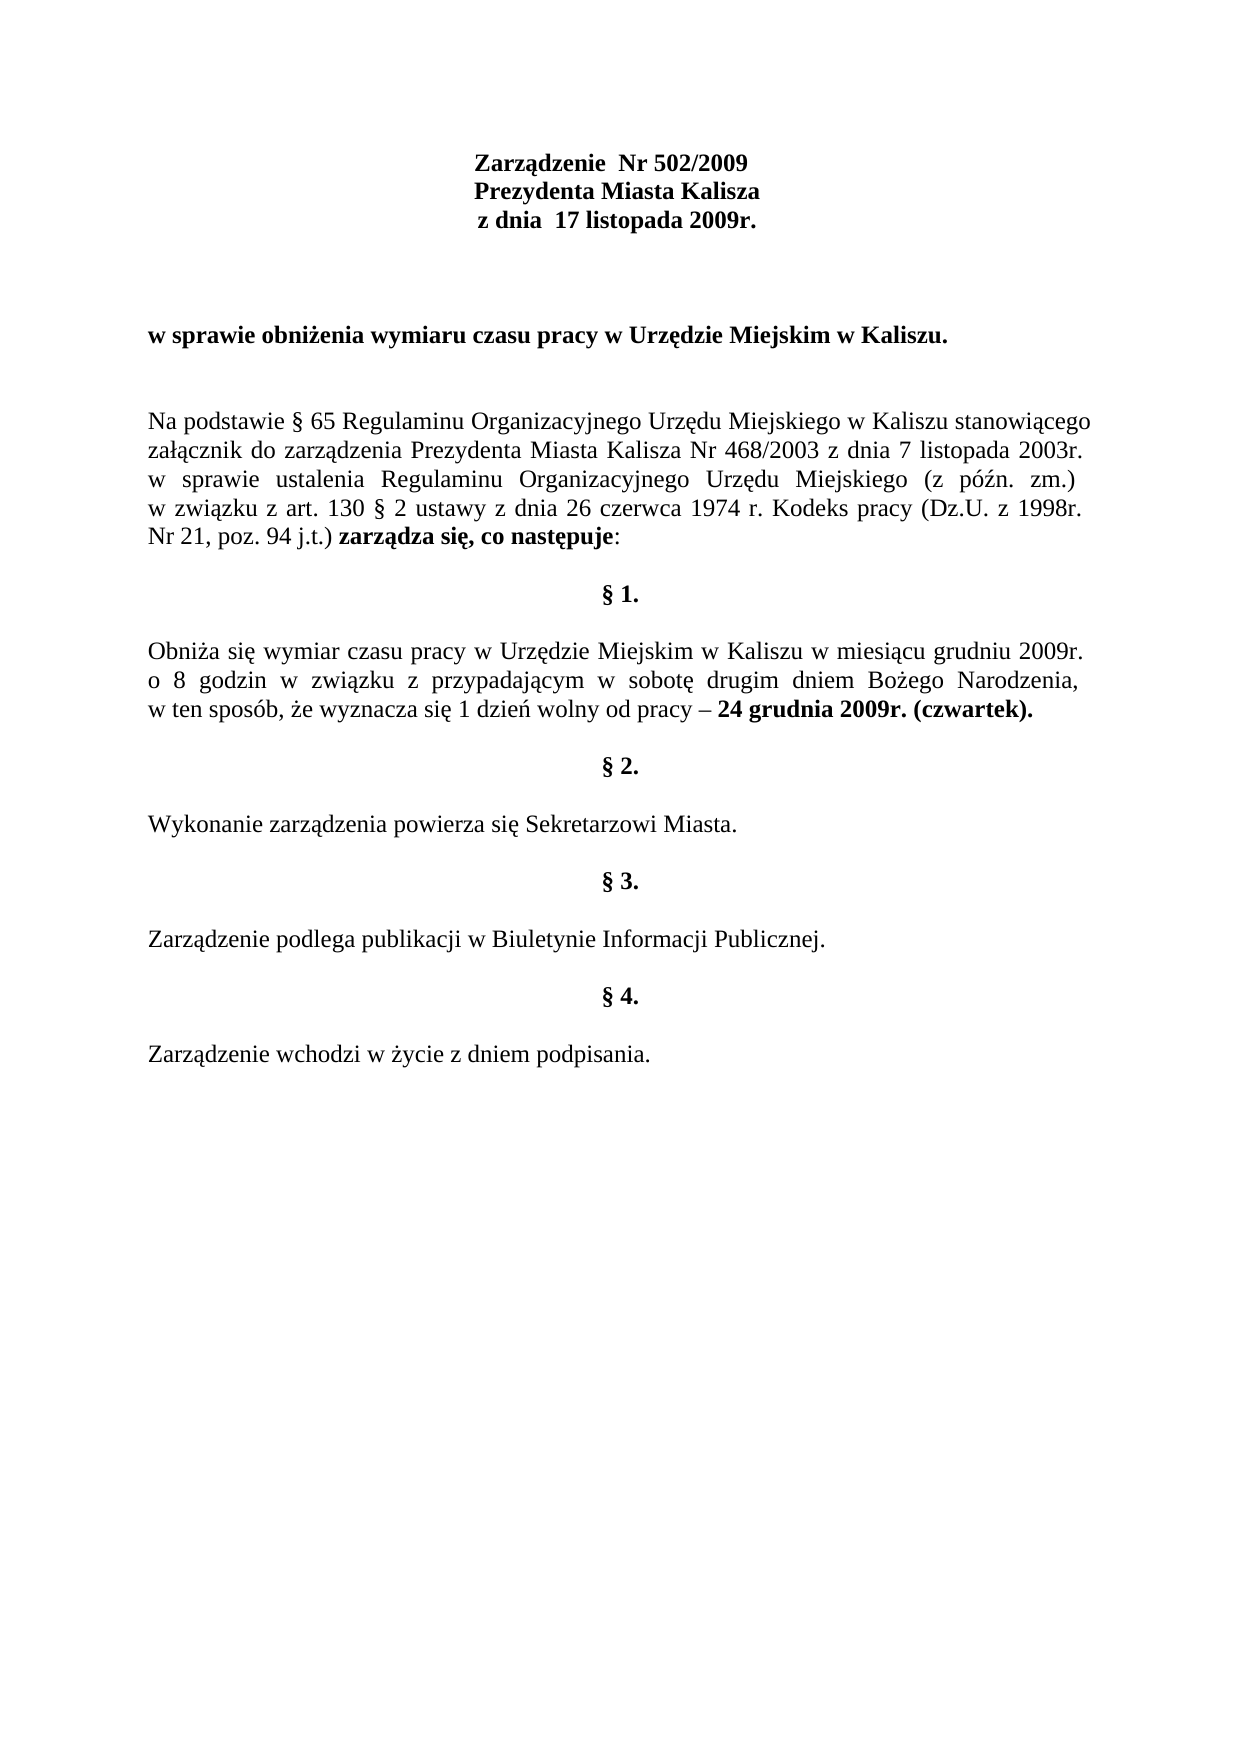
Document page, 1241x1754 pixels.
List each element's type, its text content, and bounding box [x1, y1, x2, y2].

text § 2. [148, 751, 1092, 780]
text z dnia 17 listopada 2009r. [148, 205, 1092, 234]
text Obniża się wymiar czasu pracy w Urzędzie Miejskim w Kaliszu w miesiącu grudniu 2009r. o 8 godzin w związku z przypadającym w sobotę drugim dniem Bożego Narodzenia, w ten sposób, że wyznacza się 1 dzień wolny od pracy – 24 grudnia 2009r. (czwartek). [148, 636, 1092, 723]
text § 1. [148, 579, 1092, 608]
text Zarządzenie wchodzi w życie z dniem podpisania. [148, 1039, 1092, 1068]
text Wykonanie zarządzenia powierza się Sekretarzowi Miasta. [148, 809, 1092, 838]
text w sprawie obniżenia wymiaru czasu pracy w Urzędzie Miejskim w Kaliszu. [148, 320, 1092, 349]
text Zarządzenie Nr 502/2009 [443, 148, 1092, 176]
text Na podstawie § 65 Regulaminu Organizacyjnego Urzędu Miejskiego w Kaliszu stanowiącego załącznik do zarządzenia Prezydenta Miasta Kalisza Nr 468/2003 z dnia 7 listopada 2003r. w sprawie ustalenia Regulaminu Organizacyjnego Urzędu Miejskiego (z późn. zm.) w związku z art. 130 § 2 ustawy z dnia 26 czerwca 1974 r. Kodeks pracy (Dz.U. z 1998r. Nr 21, poz. 94 j.t.) zarządza się, co następuje: [148, 406, 1092, 550]
text § 3. [148, 866, 1092, 895]
text § 4. [148, 981, 1092, 1010]
text Zarządzenie podlega publikacji w Biuletynie Informacji Publicznej. [148, 924, 1092, 953]
text Prezydenta Miasta Kalisza [148, 176, 1092, 205]
